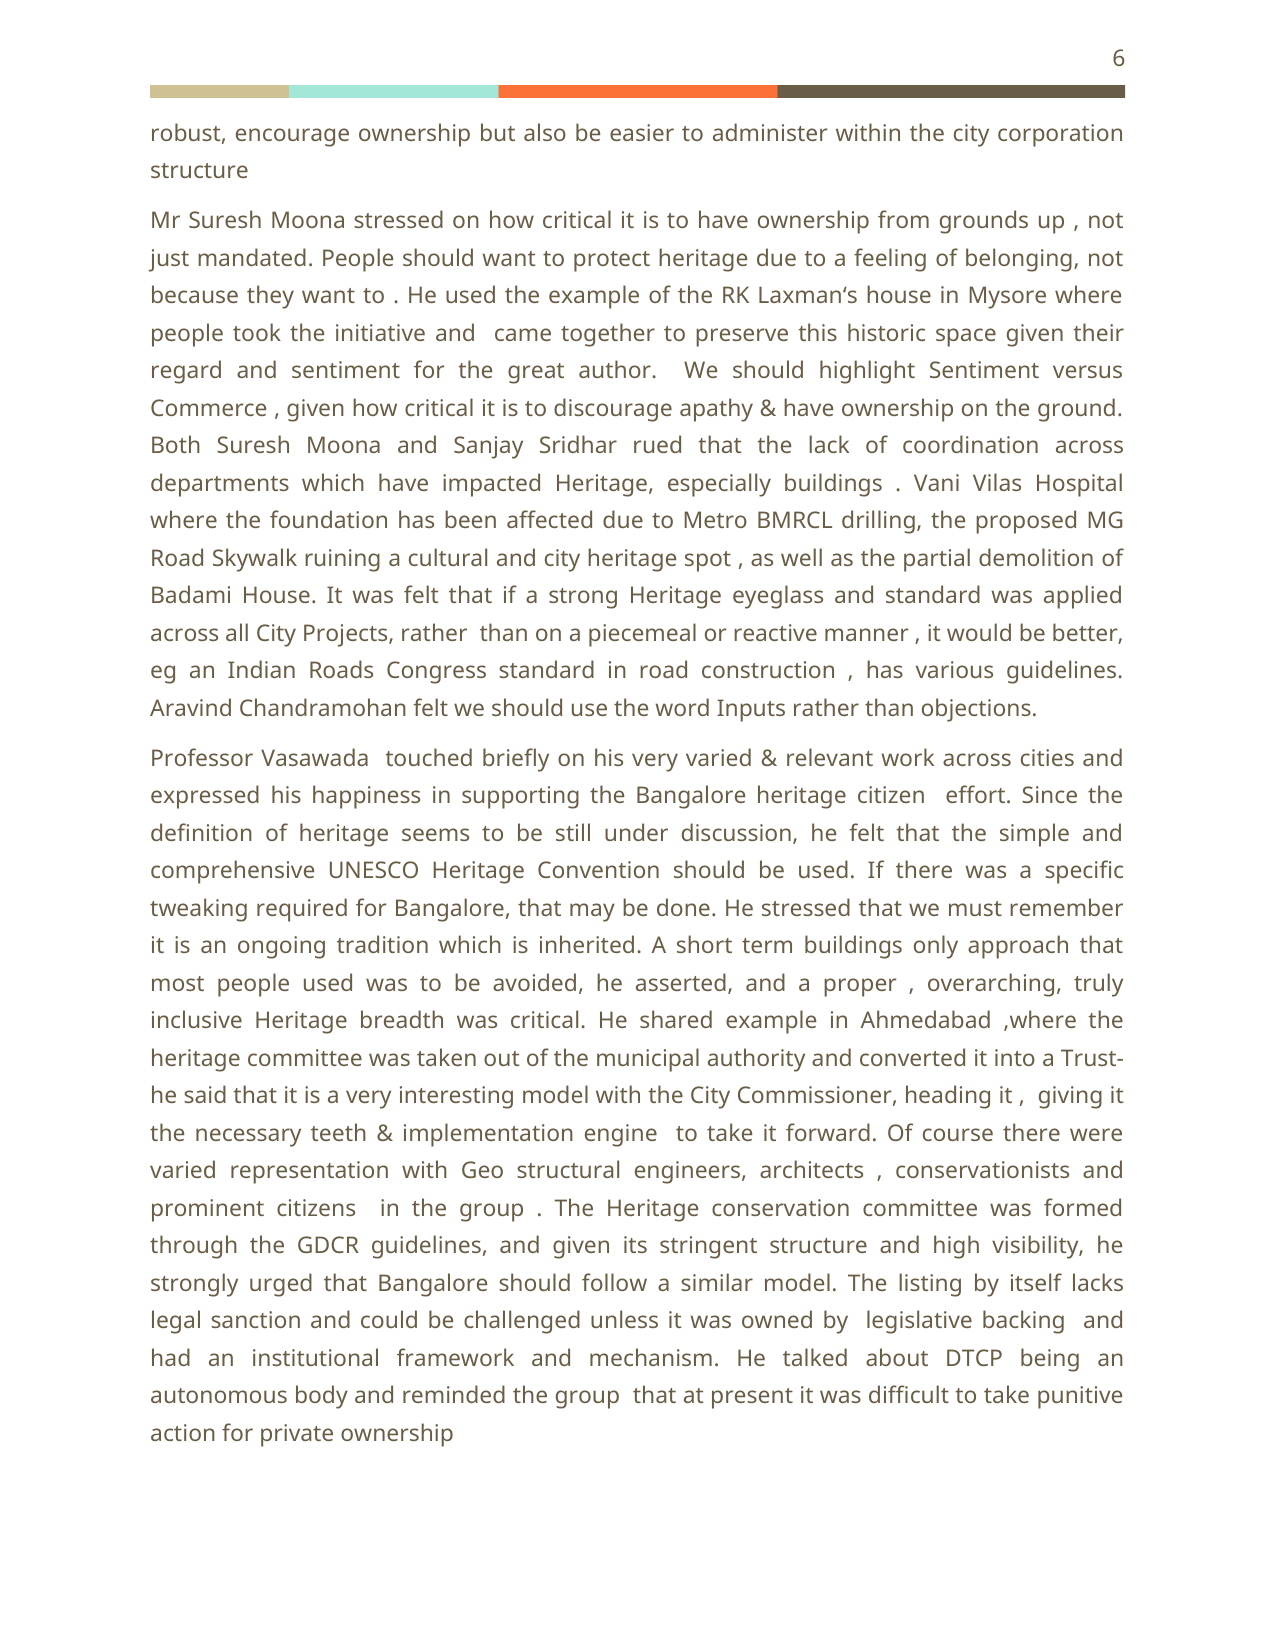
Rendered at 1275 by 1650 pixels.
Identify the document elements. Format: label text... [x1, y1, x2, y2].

picture [150, 85, 1125, 98]
text robust, encourage ownership but also be easier to administer within the city corporation structure [150, 117, 1125, 185]
text Professor Vasawada touched briefly on his very varied & relevant work across cities and expressed his happiness in supporting the Bangalore heritage citizen effort. Since the definition of heritage seems to be still under discussion, he felt that the simple and comprehensive UNESCO Heritage Convention should be used. If there was a specific tweaking required for Bangalore, that may be done. He stressed that we must remember it is an ongoing tradition which is inherited. A short term buildings only approach that most people used was to be avoided, he asserted, and a proper , overarching, truly inclusive Heritage breadth was critical. He shared example in Ahmedabad ,where the heritage committee was taken out of the municipal authority and converted it into a Trust- he said that it is a very interesting model with the City Commissioner, heading it , giving it the necessary teeth & implementation engine to take it forward. Of course there were varied representation with Geo structural engineers, architects , conservationists and prominent citizens in the group . The Heritage conservation committee was formed through the GDCR guidelines, and given its stringent structure and high visibility, he strongly urged that Bangalore should follow a similar model. The listing by itself lacks legal sanction and could be challenged unless it was owned by legislative backing and had an institutional framework and mechanism. He talked about DTCP being an autonomous body and reminded the group that at present it was difficult to take punitive action for private ownership [150, 742, 1125, 1448]
text Mr Suresh Moona stressed on how critical it is to have ownership from grounds up , not just mandated. People should want to protect heritage due to a feeling of belonging, not because they want to . He used the example of the RK Laxman‘s house in Mysore where people took the initiative and came together to preserve this historic space given their regard and sentiment for the great author. We should highlight Sentiment versus Commerce , given how critical it is to discourage apathy & have ownership on the ground. Both Suresh Moona and Sanjay Sridhar rued that the lack of coordination across departments which have impacted Heritage, especially buildings . Vani Vilas Hospital where the foundation has been affected due to Metro BMRCL drilling, the proposed MG Road Skywalk ruining a cultural and city heritage spot , as well as the partial demolition of Badami House. It was felt that if a strong Heritage eyeglass and standard was applied across all City Projects, rather than on a piecemeal or reactive manner , it would be better, eg an Indian Roads Congress standard in road construction , has various guidelines. Aravind Chandramohan felt we should use the word Inputs rather than objections. [150, 204, 1125, 723]
